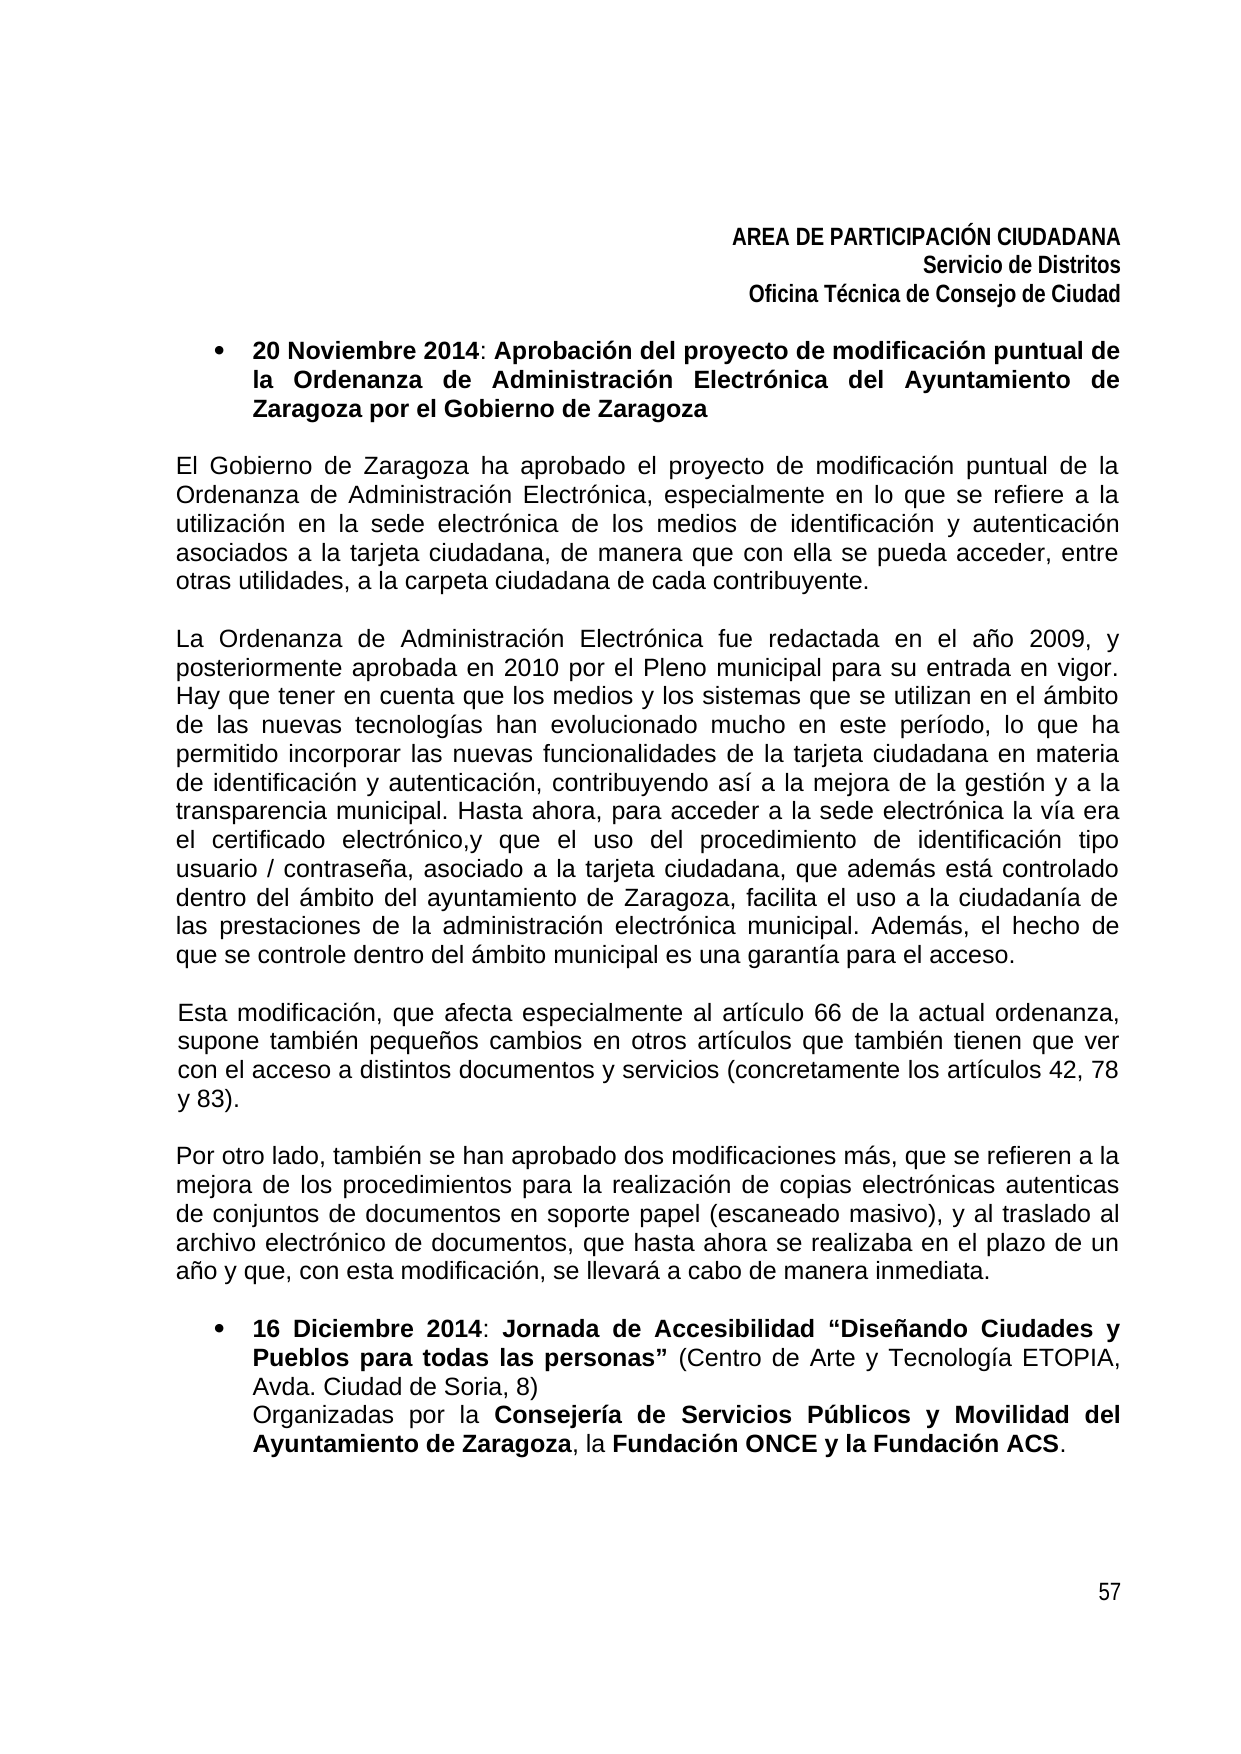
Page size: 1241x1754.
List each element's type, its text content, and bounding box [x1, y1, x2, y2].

list Por otro lado, también se han aprobado dos modificaciones más, que se refieren a la mejora de los procedimientos para la realización de copias electrónicas autenticas de conjuntos de documentos en soporte papel (escaneado masivo), y al traslado al archivo electrónico de documentos, que hasta ahora se realizaba en el plazo de un año y que, con esta modificación, se llevará a cabo de manera inmediata. [138, 1141, 1121, 1285]
list La Ordenanza de Administración Electrónica fue redactada en el año 2009, y posteriormente aprobada en 2010 por el Pleno municipal para su entrada en vigor. Hay que tener en cuenta que los medios y los sistemas que se utilizan en el ámbito de las nuevas tecnologías han evolucionado mucho en este período, lo que ha permitido incorporar las nuevas funcionalidades de la tarjeta ciudadana en materia de identificación y autenticación, contribuyendo así a la mejora de la gestión y a la transparencia municipal. Hasta ahora, para acceder a la sede electrónica la vía era el certificado electrónico,y que el uso del procedimiento de identificación tipo usuario / contraseña, asociado a la tarjeta ciudadana, que además está controlado dentro del ámbito del ayuntamiento de Zaragoza, facilita el uso a la ciudadanía de las prestaciones de la administración electrónica municipal. Además, el hecho de que se controle dentro del ámbito municipal es una garantía para el acceso. [138, 595, 1121, 998]
list Organizadas por la Consejería de Servicios Públicos y Movilidad del Ayuntamiento de Zaragoza, la Fundación ONCE y la Fundación ACS. [215, 1400, 1121, 1458]
list Esta modificación, que afecta especialmente al artículo 66 de la actual ordenanza, supone también pequeños cambios en otros artículos que también tienen que ver con el acceso a distintos documentos y servicios (concretamente los artículos 42, 78 y 83). [177, 998, 1121, 1141]
list El Gobierno de Zaragoza ha aprobado el proyecto de modificación puntual de la Ordenanza de Administración Electrónica, especialmente en lo que se refiere a la utilización en la sede electrónica de los medios de identificación y autenticación asociados a la tarjeta ciudadana, de manera que con ella se pueda acceder, entre otras utilidades, a la carpeta ciudadana de cada contribuyente. [138, 451, 1121, 595]
list 16 Diciembre 2014: Jornada de Accesibilidad “Diseñando Ciudades y Pueblos para todas las personas” (Centro de Arte y Tecnología ETOPIA, Avda. Ciudad de Soria, 8) [215, 1314, 1121, 1400]
list 20 Noviembre 2014: Aprobación del proyecto de modificación puntual de la Ordenanza de Administración Electrónica del Ayuntamiento de Zaragoza por el Gobierno de Zaragoza [215, 336, 1121, 423]
